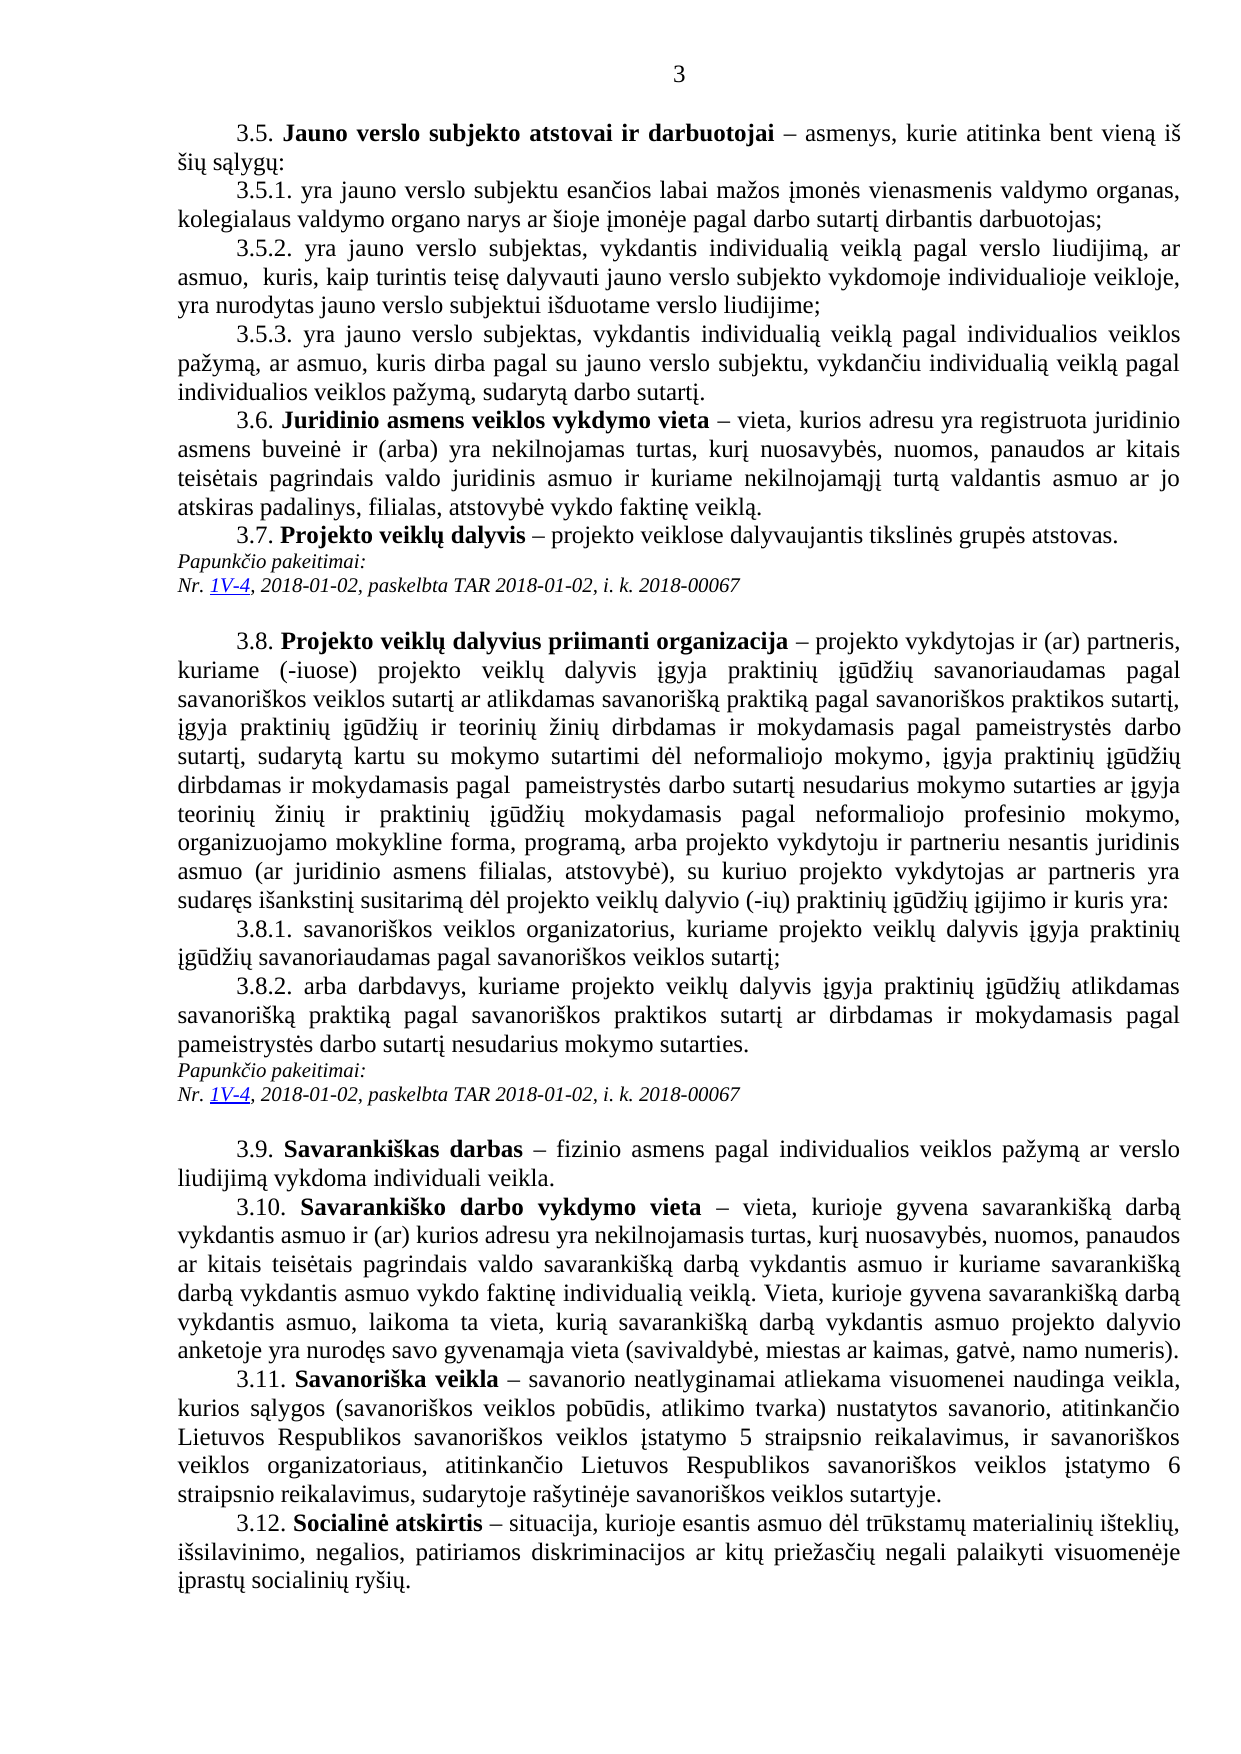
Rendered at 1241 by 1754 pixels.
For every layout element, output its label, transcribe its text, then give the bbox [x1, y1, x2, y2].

text Papunkčio pakeitimai: [177, 1057, 1181, 1082]
text 3.6. Juridinio asmens veiklos vykdymo vieta – vieta, kurios adresu yra registruota juridinio asmens buveinė ir (arba) yra nekilnojamas turtas, kurį nuosavybės, nuomos, panaudos ar kitais teisėtais pagrindais valdo juridinis asmuo ir kuriame nekilnojamąjį turtą valdantis asmuo ar jo atskiras padalinys, filialas, atstovybė vykdo faktinę veiklą. [177, 406, 1181, 521]
text 3.5.3. yra jauno verslo subjektas, vykdantis individualią veiklą pagal individualios veiklos pažymą, ar asmuo, kuris dirba pagal su jauno verslo subjektu, vykdančiu individualią veiklą pagal individualios veiklos pažymą, sudarytą darbo sutartį. [177, 319, 1181, 406]
text 3.8.1. savanoriškos veiklos organizatorius, kuriame projekto veiklų dalyvis įgyja praktinių įgūdžių savanoriaudamas pagal savanoriškos veiklos sutartį; [177, 914, 1181, 971]
text 3.5. Jauno verslo subjekto atstovai ir darbuotojai – asmenys, kurie atitinka bent vieną iš šių sąlygų: [177, 118, 1181, 176]
text 3.10. Savarankiško darbo vykdymo vieta – vieta, kurioje gyvena savarankišką darbą vykdantis asmuo ir (ar) kurios adresu yra nekilnojamasis turtas, kurį nuosavybės, nuomos, panaudos ar kitais teisėtais pagrindais valdo savarankišką darbą vykdantis asmuo ir kuriame savarankišką darbą vykdantis asmuo vykdo faktinę individualią veiklą. Vieta, kurioje gyvena savarankišką darbą vykdantis asmuo, laikoma ta vieta, kurią savarankišką darbą vykdantis asmuo projekto dalyvio anketoje yra nurodęs savo gyvenamąja vieta (savivaldybė, miestas ar kaimas, gatvė, namo numeris). [177, 1192, 1181, 1364]
text 3.7. Projekto veiklų dalyvis – projekto veiklose dalyvaujantis tikslinės grupės atstovas. [177, 521, 1181, 549]
text 3.5.1. yra jauno verslo subjektu esančios labai mažos įmonės vienasmenis valdymo organas, kolegialaus valdymo organo narys ar šioje įmonėje pagal darbo sutartį dirbantis darbuotojas; [177, 176, 1181, 233]
text 3.11. Savanoriška veikla – savanorio neatlyginamai atliekama visuomenei naudinga veikla, kurios sąlygos (savanoriškos veiklos pobūdis, atlikimo tvarka) nustatytos savanorio, atitinkančio Lietuvos Respublikos savanoriškos veiklos įstatymo 5 straipsnio reikalavimus, ir savanoriškos veiklos organizatoriaus, atitinkančio Lietuvos Respublikos savanoriškos veiklos įstatymo 6 straipsnio reikalavimus, sudarytoje rašytinėje savanoriškos veiklos sutartyje. [177, 1364, 1181, 1508]
text Papunkčio pakeitimai: [177, 549, 1181, 573]
text 3.9. Savarankiškas darbas – fizinio asmens pagal individualios veiklos pažymą ar verslo liudijimą vykdoma individuali veikla. [177, 1134, 1181, 1192]
text 3.8. Projekto veiklų dalyvius priimanti organizacija – projekto vykdytojas ir (ar) partneris, kuriame (-iuose) projekto veiklų dalyvis įgyja praktinių įgūdžių savanoriaudamas pagal savanoriškos veiklos sutartį ar atlikdamas savanorišką praktiką pagal savanoriškos praktikos sutartį, įgyja praktinių įgūdžių ir teorinių žinių dirbdamas ir mokydamasis pagal pameistrystės darbo sutartį, sudarytą kartu su mokymo sutartimi dėl neformaliojo mokymo, įgyja praktinių įgūdžių dirbdamas ir mokydamasis pagal pameistrystės darbo sutartį nesudarius mokymo sutarties ar įgyja teorinių žinių ir praktinių įgūdžių mokydamasis pagal neformaliojo profesinio mokymo, organizuojamo mokykline forma, programą, arba projekto vykdytoju ir partneriu nesantis juridinis asmuo (ar juridinio asmens filialas, atstovybė), su kuriuo projekto vykdytojas ar partneris yra sudaręs išankstinį susitarimą dėl projekto veiklų dalyvio (-ių) praktinių įgūdžių įgijimo ir kuris yra: [177, 626, 1181, 914]
text Nr. 1V-4, 2018-01-02, paskelbta TAR 2018-01-02, i. k. 2018-00067 [177, 1082, 1181, 1106]
text 3.8.2. arba darbdavys, kuriame projekto veiklų dalyvis įgyja praktinių įgūdžių atlikdamas savanorišką praktiką pagal savanoriškos praktikos sutartį ar dirbdamas ir mokydamasis pagal pameistrystės darbo sutartį nesudarius mokymo sutarties. [177, 971, 1181, 1057]
text 3.5.2. yra jauno verslo subjektas, vykdantis individualią veiklą pagal verslo liudijimą, ar asmuo, kuris, kaip turintis teisę dalyvauti jauno verslo subjekto vykdomoje individualioje veikloje, yra nurodytas jauno verslo subjektui išduotame verslo liudijime; [177, 233, 1181, 319]
text 3.12. Socialinė atskirtis – situacija, kurioje esantis asmuo dėl trūkstamų materialinių išteklių, išsilavinimo, negalios, patiriamos diskriminacijos ar kitų priežasčių negali palaikyti visuomenėje įprastų socialinių ryšių. [177, 1508, 1181, 1594]
text Nr. 1V-4, 2018-01-02, paskelbta TAR 2018-01-02, i. k. 2018-00067 [177, 573, 1181, 597]
